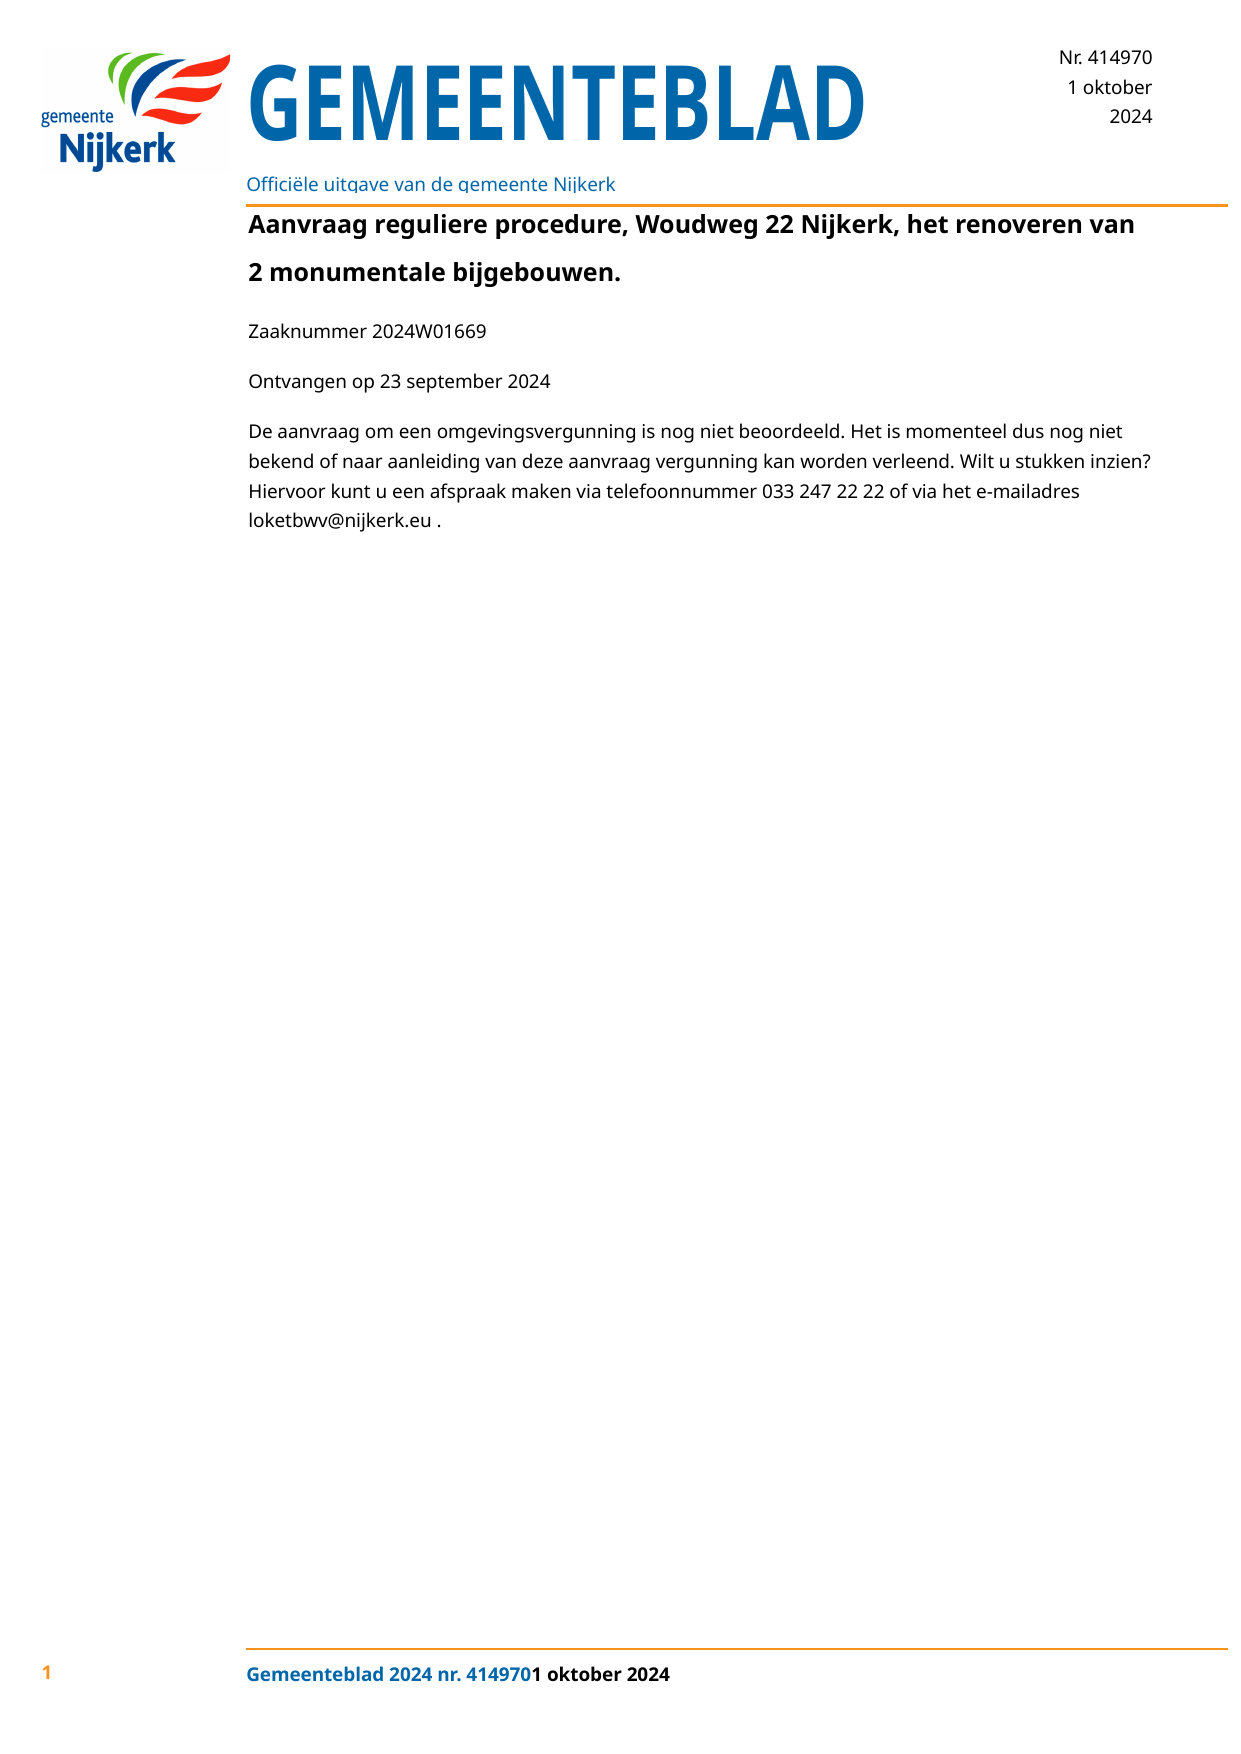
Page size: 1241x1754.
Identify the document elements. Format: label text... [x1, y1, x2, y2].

picture [41, 47, 231, 172]
text Aanvraag reguliere procedure, Woudweg 22 Nijkerk, het renoveren van 2 monumentale bijgebouwen. [248, 207, 1152, 288]
text De aanvraag om een omgevingsvergunning is nog niet beoordeeld. Het is momenteel dus nog niet bekend of naar aanleiding van deze aanvraag vergunning kan worden verleend. Wilt u stukken inzien? Hiervoor kunt u een afspraak maken via telefoonnummer 033 247 22 22 of via het e-mailadres loketbwv@nijkerk.eu . [248, 419, 1152, 533]
text Zaaknummer 2024W01669 [248, 318, 1152, 344]
text Ontvangen op 23 september 2024 [248, 368, 1152, 394]
